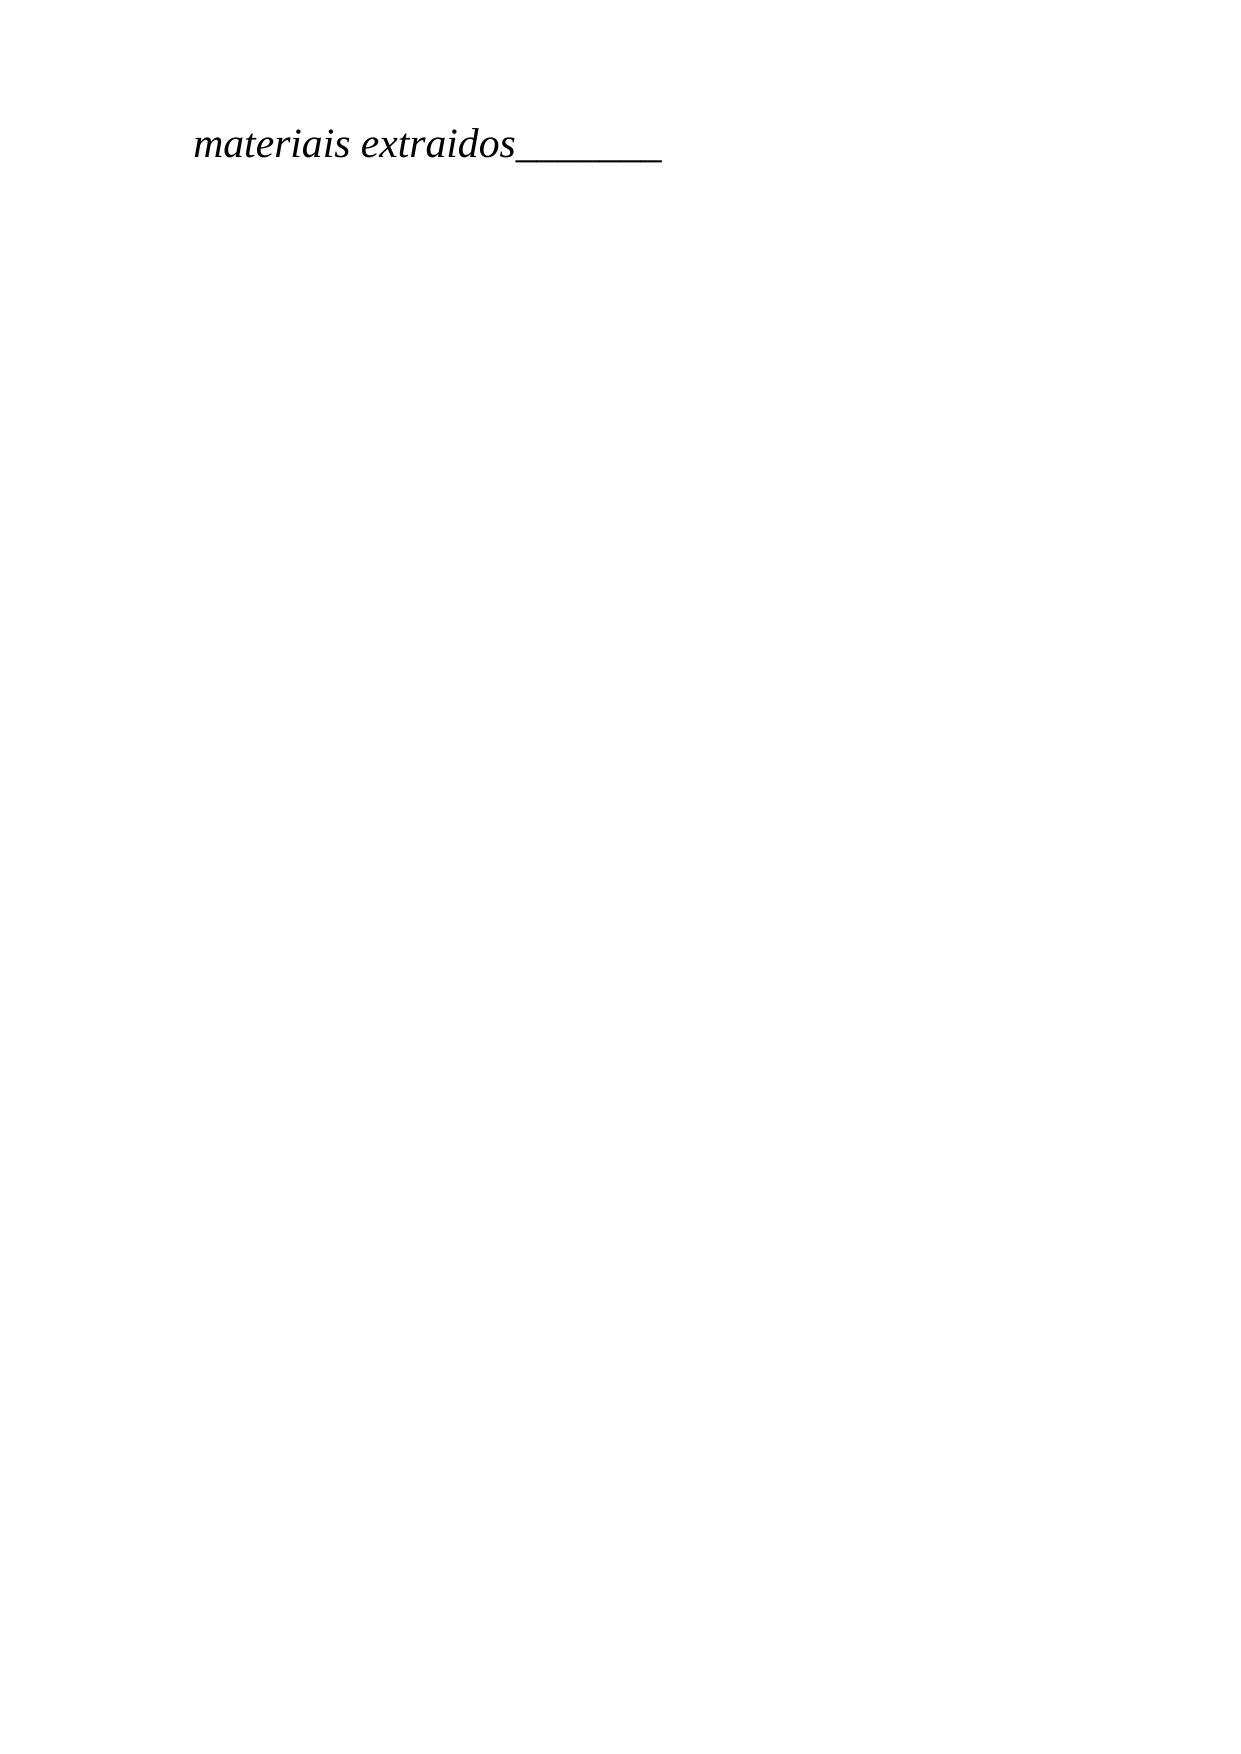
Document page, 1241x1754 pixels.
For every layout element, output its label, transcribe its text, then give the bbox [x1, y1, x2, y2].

list materiais extraidos_______ [156, 118, 1122, 166]
